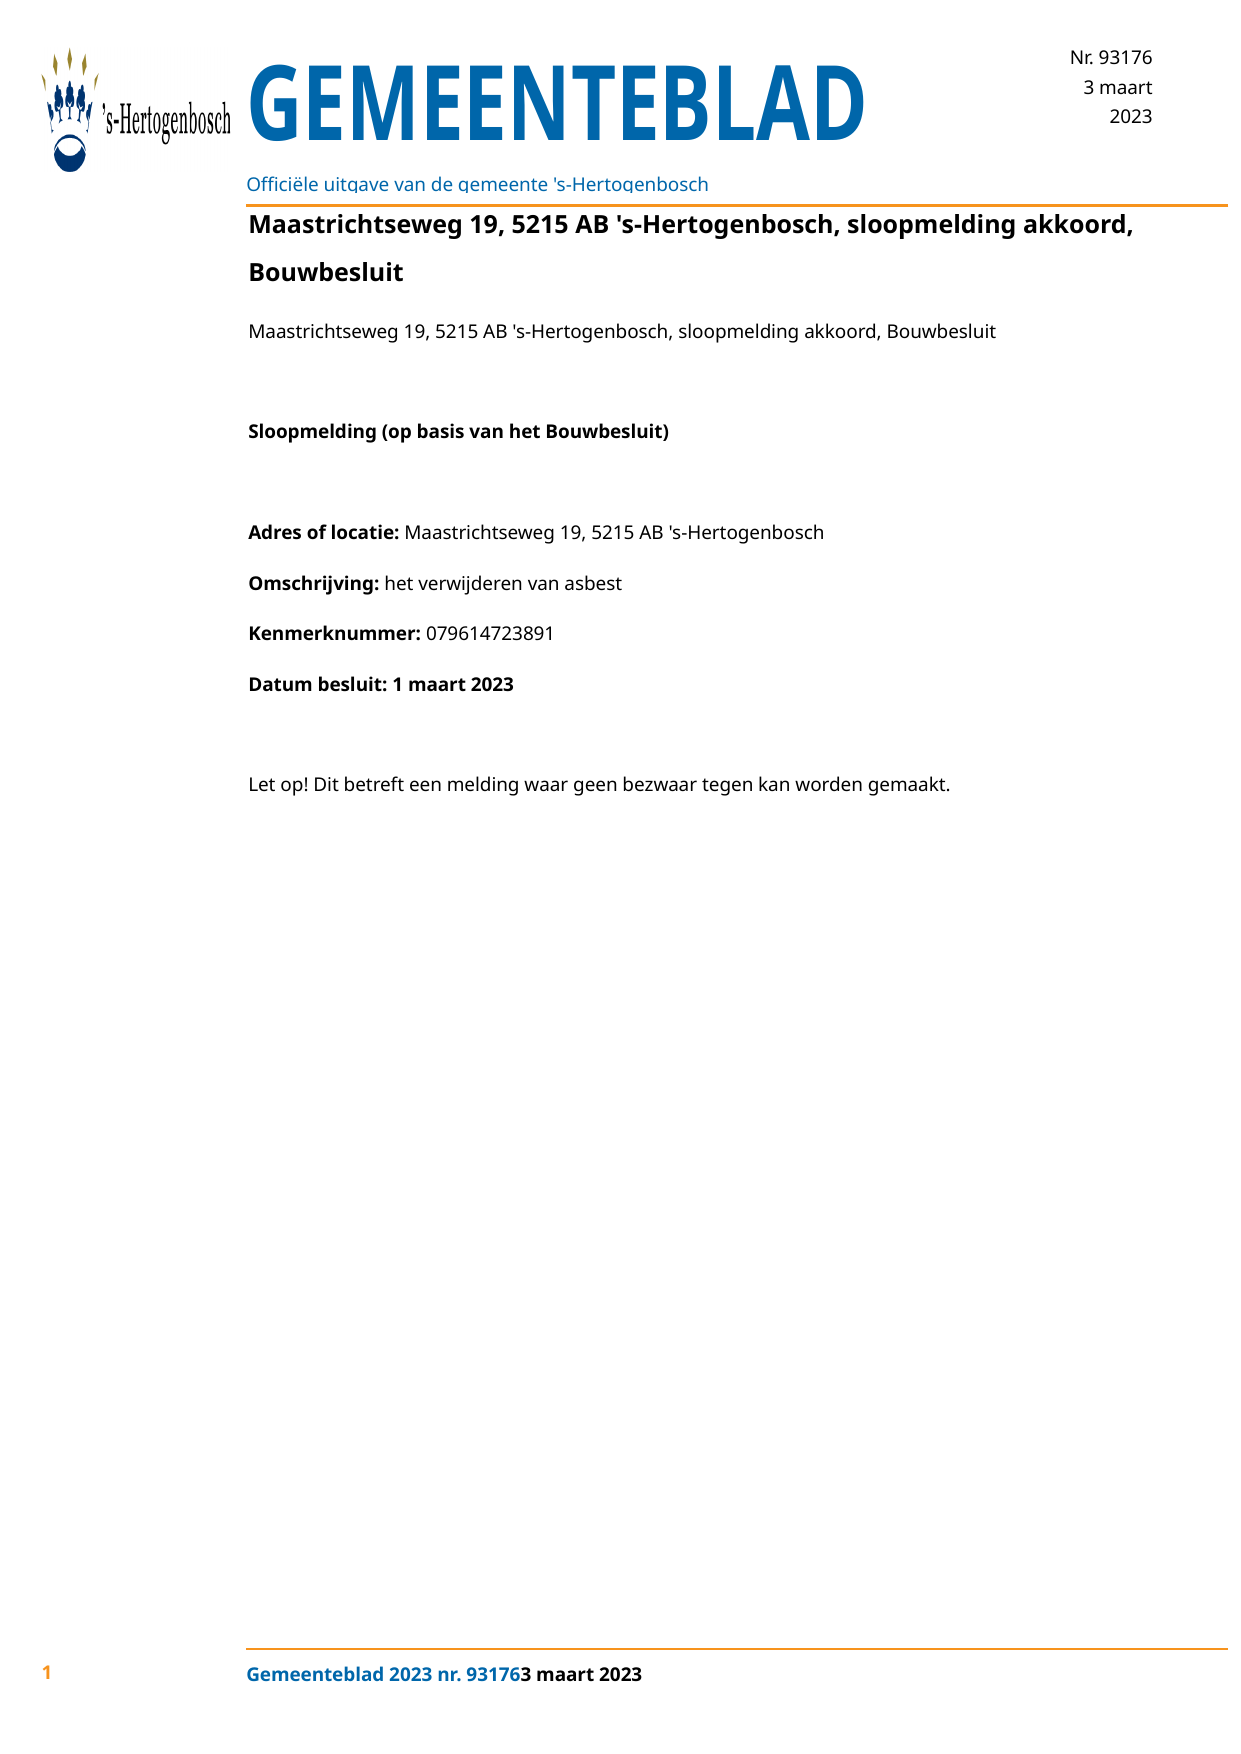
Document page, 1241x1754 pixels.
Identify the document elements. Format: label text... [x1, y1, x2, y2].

text Let op! Dit betreft een melding waar geen bezwaar tegen kan worden gemaakt. [248, 772, 1152, 797]
picture [41, 47, 231, 172]
text Sloopmelding (op basis van het Bouwbesluit) [248, 419, 1152, 444]
text Omschrijving: het verwijderen van asbest [248, 570, 1152, 596]
text Maastrichtseweg 19, 5215 AB 's-Hertogenbosch, sloopmelding akkoord, Bouwbesluit [248, 318, 1152, 344]
text Adres of locatie: Maastrichtseweg 19, 5215 AB 's-Hertogenbosch [248, 519, 1152, 545]
text Maastrichtseweg 19, 5215 AB 's-Hertogenbosch, sloopmelding akkoord, Bouwbesluit [248, 207, 1152, 288]
text Datum besluit: 1 maart 2023 [248, 671, 1152, 697]
text Kenmerknummer: 079614723891 [248, 620, 1152, 646]
